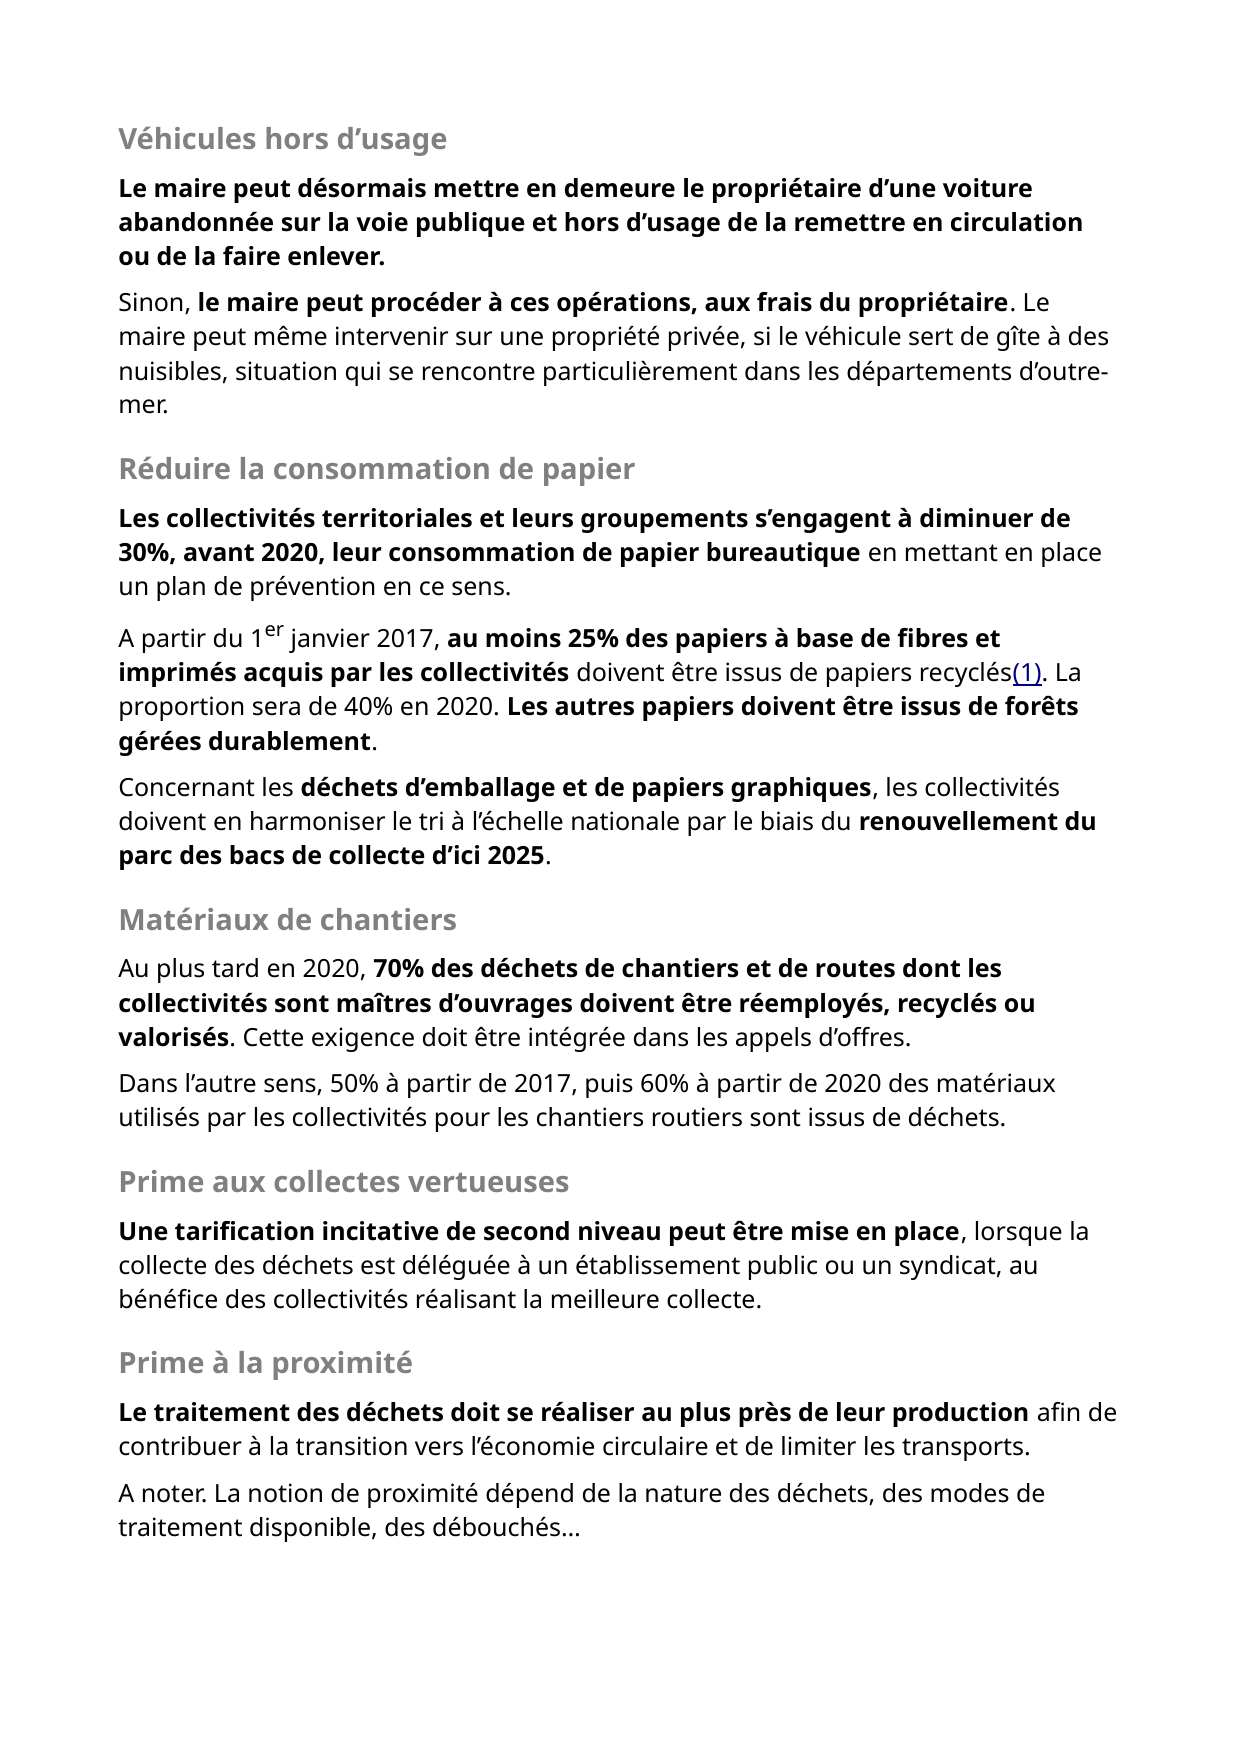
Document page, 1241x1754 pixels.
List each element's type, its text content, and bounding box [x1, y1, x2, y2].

subtitle Prime à la proximité [118, 1342, 1122, 1382]
text Le maire peut désormais mettre en demeure le propriétaire d’une voiture abandonnée sur la voie publique et hors d’usage de la remettre en circulation ou de la faire enlever. [118, 170, 1122, 272]
text Une tarification incitative de second niveau peut être mise en place, lorsque la collecte des déchets est déléguée à un établissement public ou un syndicat, au bénéfice des collectivités réalisant la meilleure collecte. [118, 1213, 1122, 1315]
text Concernant les déchets d’emballage et de papiers graphiques, les collectivités doivent en harmoniser le tri à l’échelle nationale par le biais du renouvellement du parc des bacs de collecte d’ici 2025. [118, 770, 1122, 872]
subtitle Prime aux collectes vertueuses [118, 1161, 1122, 1201]
text A partir du 1er janvier 2017, au moins 25% des papiers à base de fibres et imprimés acquis par les collectivités doivent être issus de papiers recyclés(1). La proportion sera de 40% en 2020. Les autres papiers doivent être issus de forêts gérées durablement. [118, 615, 1122, 757]
text Les collectivités territoriales et leurs groupements s’engagent à diminuer de 30%, avant 2020, leur consommation de papier bureautique en mettant en place un plan de prévention en ce sens. [118, 501, 1122, 603]
text Sinon, le maire peut procéder à ces opérations, aux frais du propriétaire. Le maire peut même intervenir sur une propriété privée, si le véhicule sert de gîte à des nuisibles, situation qui se rencontre particulièrement dans les départements d’outre-mer. [118, 285, 1122, 421]
subtitle Véhicules hors d’usage [118, 118, 1122, 158]
subtitle Matériaux de chantiers [118, 899, 1122, 939]
text Le traitement des déchets doit se réaliser au plus près de leur production afin de contribuer à la transition vers l’économie circulaire et de limiter les transports. [118, 1395, 1122, 1463]
subtitle Réduire la consommation de papier [118, 448, 1122, 488]
text Au plus tard en 2020, 70% des déchets de chantiers et de routes dont les collectivités sont maîtres d’ouvrages doivent être réemployés, recyclés ou valorisés. Cette exigence doit être intégrée dans les appels d’offres. [118, 951, 1122, 1053]
text A noter. La notion de proximité dépend de la nature des déchets, des modes de traitement disponible, des débouchés… [118, 1475, 1122, 1543]
text Dans l’autre sens, 50% à partir de 2017, puis 60% à partir de 2020 des matériaux utilisés par les collectivités pour les chantiers routiers sont issus de déchets. [118, 1066, 1122, 1134]
